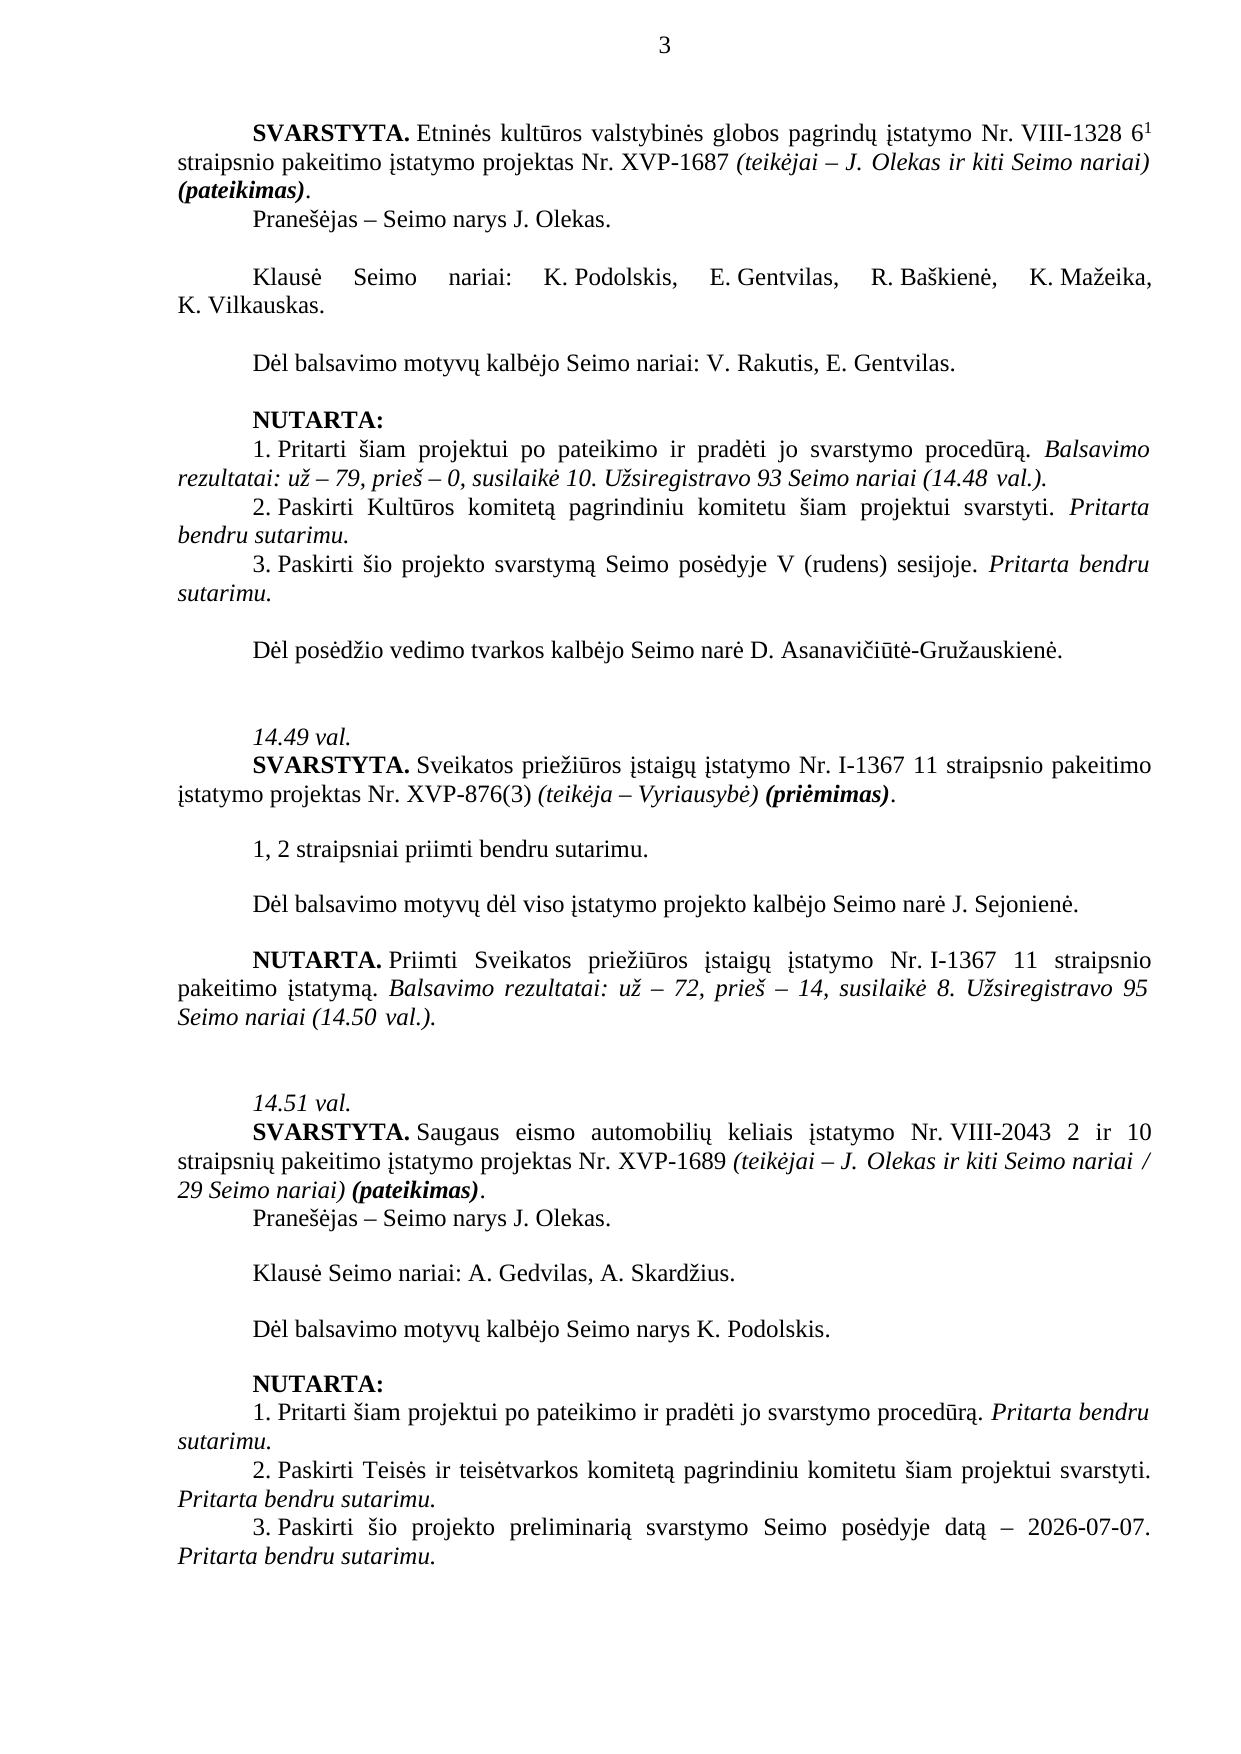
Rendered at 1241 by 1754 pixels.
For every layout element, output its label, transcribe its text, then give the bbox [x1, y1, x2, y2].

text Pranešėjas – Seimo narys J. Olekas. [177, 1203, 1152, 1232]
text 14.49 val. [177, 722, 1152, 751]
text Pranešėjas – Seimo narys J. Olekas. [177, 204, 1152, 233]
text SVARSTYTA. Saugaus eismo automobilių keliais įstatymo Nr. VIII-2043 2 ir 10 straipsnių pakeitimo įstatymo projektas Nr. XVP-1689 (teikėjai – J. Olekas ir kiti Seimo nariai / 29 Seimo nariai) (pateikimas). [177, 1117, 1152, 1203]
text Dėl balsavimo motyvų kalbėjo Seimo narys K. Podolskis. [177, 1314, 1152, 1342]
text SVARSTYTA. Etninės kultūros valstybinės globos pagrindų įstatymo Nr. VIII-1328 61 straipsnio pakeitimo įstatymo projektas Nr. XVP-1687 (teikėjai – J. Olekas ir kiti Seimo nariai) (pateikimas). [177, 118, 1152, 204]
text Klausė Seimo nariai: K. Podolskis, E. Gentvilas, R. Baškienė, K. Mažeika, K. Vilkauskas. [177, 262, 1152, 319]
text 2. Paskirti Teisės ir teisėtvarkos komitetą pagrindiniu komitetu šiam projektui svarstyti. Pritarta bendru sutarimu. [177, 1455, 1152, 1512]
text 3. Paskirti šio projekto svarstymą Seimo posėdyje V (rudens) sesijoje. Pritarta bendru sutarimu. [177, 549, 1152, 607]
text Dėl balsavimo motyvų dėl viso įstatymo projekto kalbėjo Seimo narė J. Sejonienė. [177, 889, 1152, 918]
text Dėl posėdžio vedimo tvarkos kalbėjo Seimo narė D. Asanavičiūtė-Gružauskienė. [177, 636, 1152, 664]
text NUTARTA. Priimti Sveikatos priežiūros įstaigų įstatymo Nr. I-1367 11 straipsnio pakeitimo įstatymą. Balsavimo rezultatai: už – 72, prieš – 14, susilaikė 8. Užsiregistravo 95 Seimo nariai (14.50 val.). [177, 945, 1152, 1031]
text 3. Paskirti šio projekto preliminarią svarstymo Seimo posėdyje datą – 2026-07-07. Pritarta bendru sutarimu. [177, 1512, 1152, 1570]
text NUTARTA: [177, 406, 1152, 434]
text NUTARTA: [177, 1369, 1152, 1397]
text 2. Paskirti Kultūros komitetą pagrindiniu komitetu šiam projektui svarstyti. Pritarta bendru sutarimu. [177, 492, 1152, 549]
text 14.51 val. [177, 1088, 1152, 1117]
text Dėl balsavimo motyvų kalbėjo Seimo nariai: V. Rakutis, E. Gentvilas. [177, 348, 1152, 377]
text 1. Pritarti šiam projektui po pateikimo ir pradėti jo svarstymo procedūrą. Pritarta bendru sutarimu. [177, 1397, 1152, 1455]
text 1, 2 straipsniai priimti bendru sutarimu. [177, 834, 1152, 863]
text Klausė Seimo nariai: A. Gedvilas, A. Skardžius. [177, 1258, 1152, 1287]
text SVARSTYTA. Sveikatos priežiūros įstaigų įstatymo Nr. I-1367 11 straipsnio pakeitimo įstatymo projektas Nr. XVP-876(3) (teikėja – Vyriausybė) (priėmimas). [177, 751, 1152, 808]
text 1. Pritarti šiam projektui po pateikimo ir pradėti jo svarstymo procedūrą. Balsavimo rezultatai: už – 79, prieš – 0, susilaikė 10. Užsiregistravo 93 Seimo nariai (14.48 val.). [177, 434, 1152, 492]
